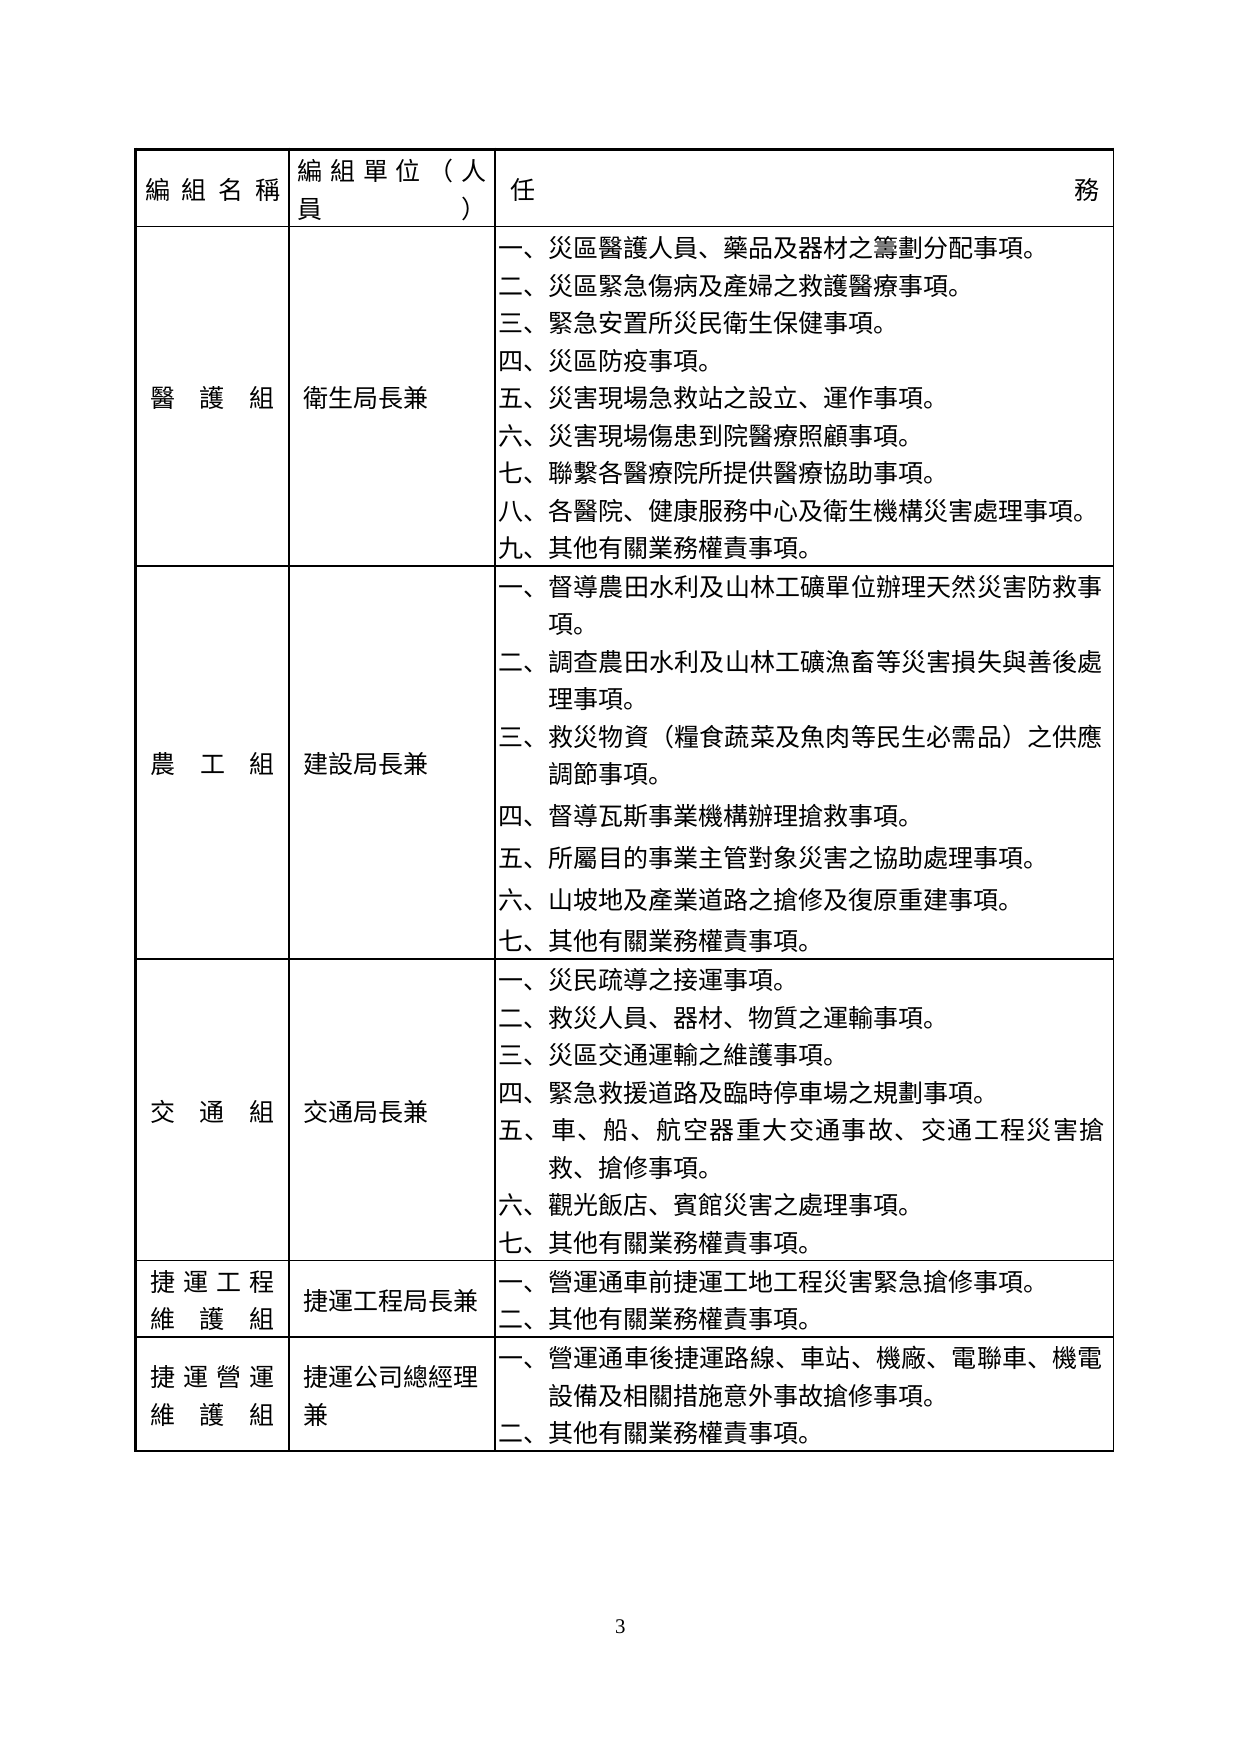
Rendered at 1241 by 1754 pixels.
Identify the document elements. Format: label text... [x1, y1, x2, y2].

table_cell 一、督導農田水利及山林工礦單位辦理天然災害防救事項。 二、調查農田水利及山林工礦漁畜等災害損失與善後處理事項。 三、救災物資（糧食蔬菜及魚肉等民生必需品）之供應調節事項。 四、督導瓦斯事業機構辦理搶救事項。 五、所屬目的事業主管對象災害之協助處理事項。 六、山坡地及產業道路之搶修及復原重建事項。 七、其他有關業務權責事項。 [496, 567, 1113, 958]
table_header 編組單位（人員） [290, 151, 494, 226]
table_cell 一、災民疏導之接運事項。 二、救災人員、器材、物質之運輸事項。 三、災區交通運輸之維護事項。 四、緊急救援道路及臨時停車場之規劃事項。 五、車、船、航空器重大交通事故、交通工程災害搶救、搶修事項。 六、觀光飯店、賓館災害之處理事項。 七、其他有關業務權責事項。 [496, 960, 1113, 1260]
table_cell 一、營運通車後捷運路線、車站、機廠、電聯車、機電設備及相關措施意外事故搶修事項。 二、其他有關業務權責事項。 [496, 1338, 1113, 1450]
table_cell 交通組 [137, 960, 288, 1260]
table_cell 衛生局長兼 [290, 227, 494, 565]
table_cell 醫護組 [137, 227, 288, 565]
table_cell 捷運工程維護組 [137, 1261, 288, 1336]
table_cell 建設局長兼 [290, 567, 494, 958]
table_cell 捷運工程局長兼 [290, 1261, 494, 1336]
table_header 編組名稱 [137, 151, 288, 226]
table_cell 捷運營運維護組 [137, 1338, 288, 1450]
table_cell 一、災區醫護人員、藥品及器材之籌劃分配事項。 二、災區緊急傷病及產婦之救護醫療事項。 三、緊急安置所災民衛生保健事項。 四、災區防疫事項。 五、災害現場急救站之設立、運作事項。 六、災害現場傷患到院醫療照顧事項。 七、聯繫各醫療院所提供醫療協助事項。 八、各醫院、健康服務中心及衛生機構災害處理事項。 九、其他有關業務權責事項。 [496, 227, 1113, 565]
table_cell 一、營運通車前捷運工地工程災害緊急搶修事項。 二、其他有關業務權責事項。 [496, 1261, 1113, 1336]
table_cell 捷運公司總經理兼 [290, 1338, 494, 1450]
table_cell 交通局長兼 [290, 960, 494, 1260]
table_cell 農工組 [137, 567, 288, 958]
table_header 任務 [496, 151, 1113, 226]
